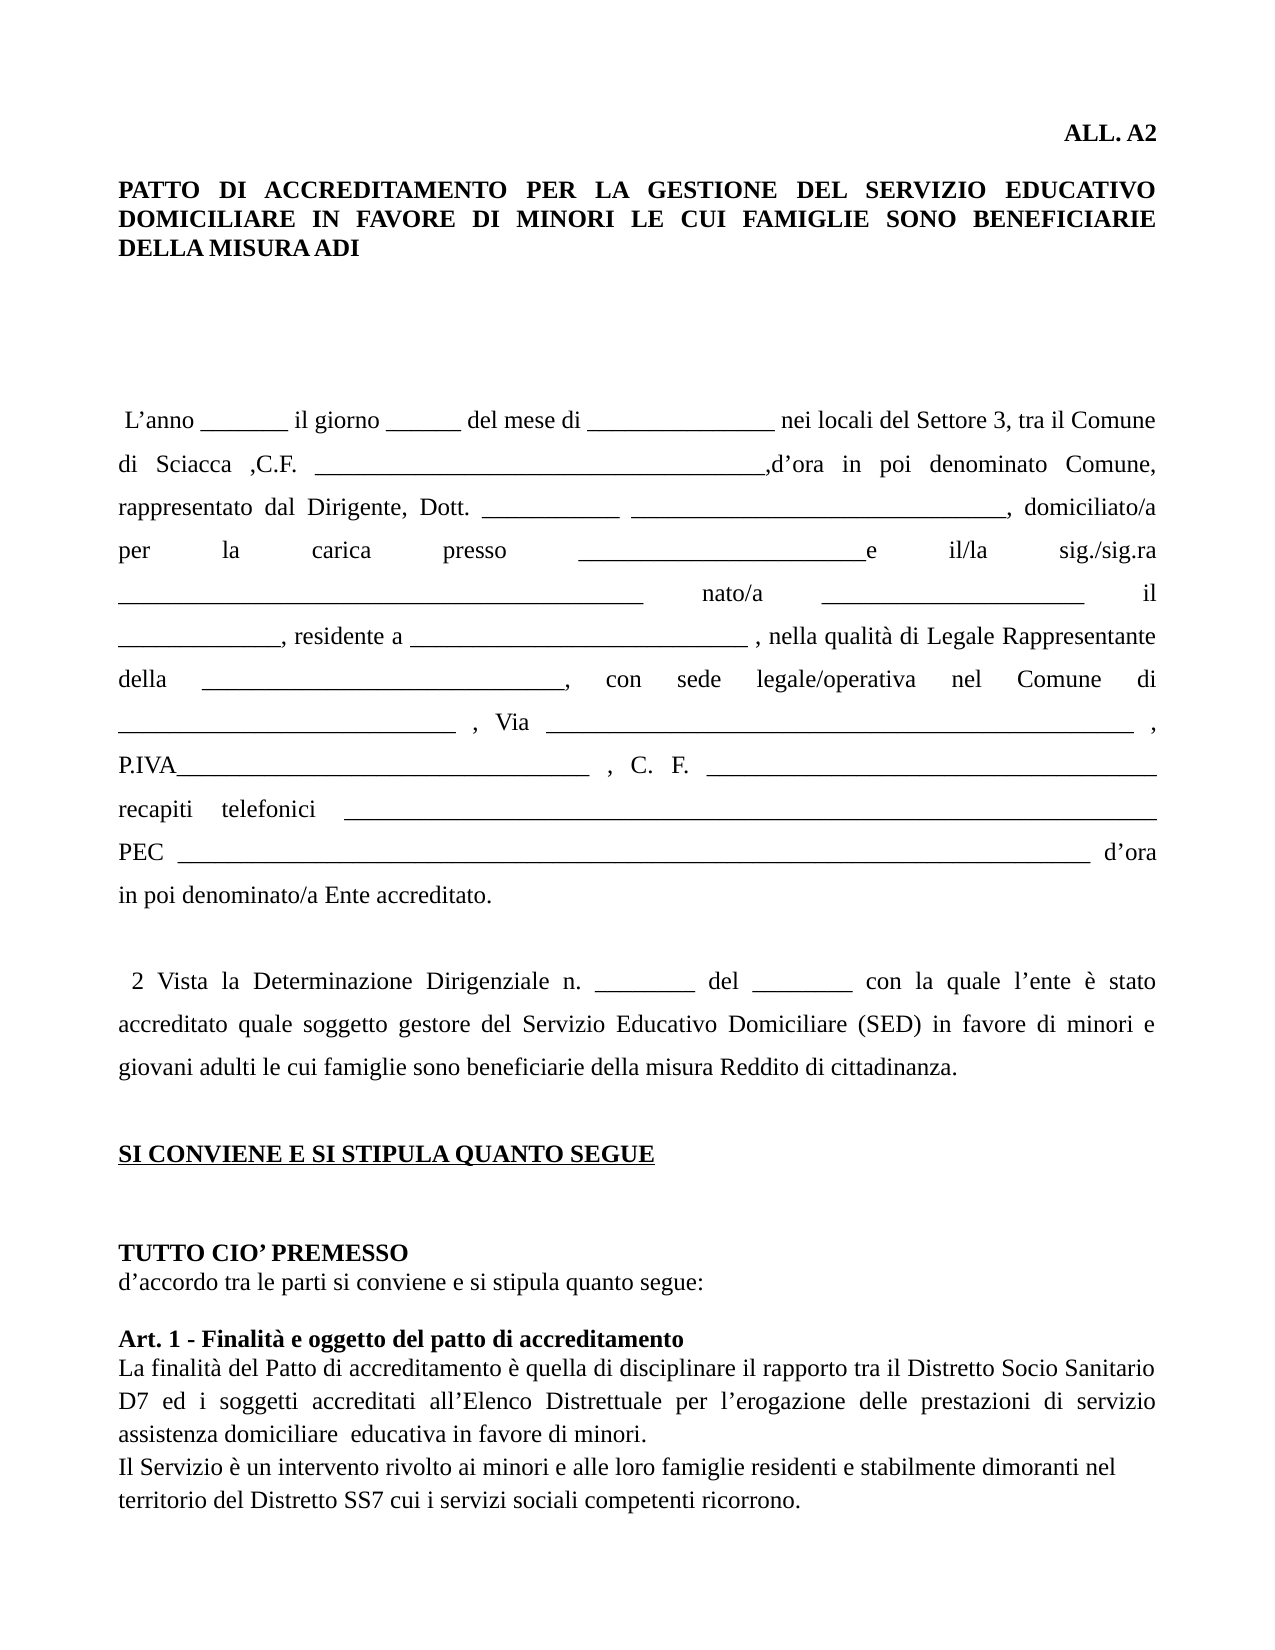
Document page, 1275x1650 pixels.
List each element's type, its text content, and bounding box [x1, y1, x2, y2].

text ALL. A2 [118, 118, 1157, 147]
text PATTO DI ACCREDITAMENTO PER LA GESTIONE DEL SERVIZIO EDUCATIVO DOMICILIARE IN FAVORE DI MINORI LE CUI FAMIGLIE SONO BENEFICIARIE DELLA MISURA ADI [118, 176, 1157, 262]
text territorio del Distretto SS7 cui i servizi sociali competenti ricorrono. [118, 1485, 1157, 1514]
text L’anno _______ il giorno ______ del mese di _______________ nei locali del Settore 3, tra il Comune di Sciacca ,C.F. ____________________________________,d’ora in poi denominato Comune, rappresentato dal Dirigente, Dott. ___________ ______________________________, domiciliato/a per la carica presso _______________________e il/la sig./sig.ra __________________________________________ nato/a _____________________ il _____________, residente a ___________________________ , nella qualità di Legale Rappresentante della _____________________________, con sede legale/operativa nel Comune di ___________________________ , Via _______________________________________________ , P.IVA_________________________________ , C. F. ____________________________________ recapiti telefonici _________________________________________________________________ PEC _________________________________________________________________________ d’ora in poi denominato/a Ente accreditato. [118, 406, 1157, 909]
text La finalità del Patto di accreditamento è quella di disciplinare il rapporto tra il Distretto Socio Sanitario D7 ed i soggetti accreditati all’Elenco Distrettuale per l’erogazione delle prestazioni di servizio assistenza domiciliare educativa in favore di minori. [118, 1353, 1157, 1448]
text Il Servizio è un intervento rivolto ai minori e alle loro famiglie residenti e stabilmente dimoranti nel [118, 1452, 1157, 1481]
text SI CONVIENE E SI STIPULA QUANTO SEGUE [118, 1139, 1157, 1167]
text TUTTO CIO’ PREMESSO [118, 1238, 1157, 1267]
text 2 Vista la Determinazione Dirigenziale n. ________ del ________ con la quale l’ente è stato accreditato quale soggetto gestore del Servizio Educativo Domiciliare (SED) in favore di minori e giovani adulti le cui famiglie sono beneficiarie della misura Reddito di cittadinanza. [118, 966, 1157, 1081]
text d’accordo tra le parti si conviene e si stipula quanto segue: [118, 1267, 1157, 1295]
text Art. 1 - Finalità e oggetto del patto di accreditamento [118, 1324, 1157, 1353]
